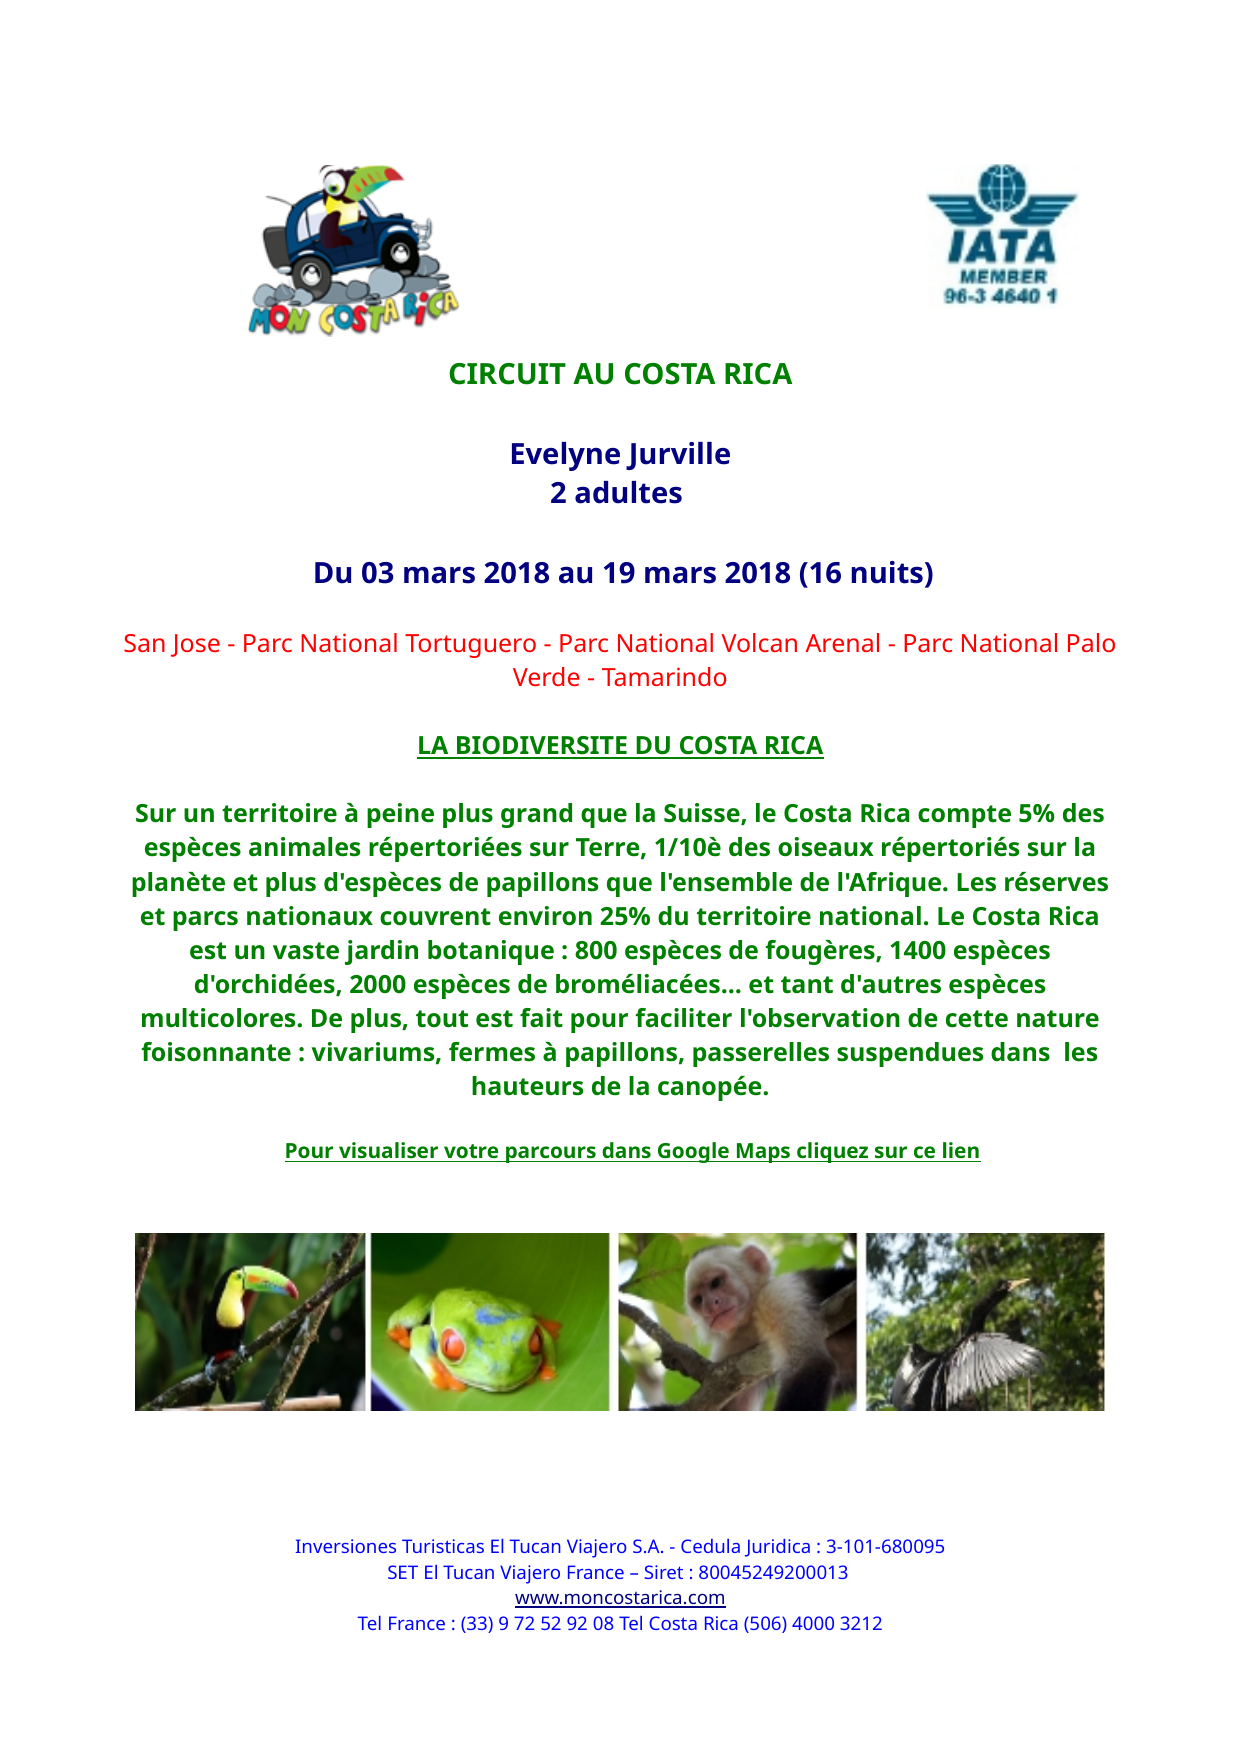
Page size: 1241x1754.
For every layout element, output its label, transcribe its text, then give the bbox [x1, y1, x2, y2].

text Du 03 mars 2018 au 19 mars 2018 (16 nuits) [118, 552, 1122, 592]
text Evelyne Jurville [118, 433, 1122, 473]
table_header [620, 118, 1122, 353]
table_header [118, 118, 620, 353]
text San Jose - Parc National Tortuguero - Parc National Volcan Arenal - Parc National Palo Verde - Tamarindo [118, 626, 1122, 694]
text Sur un territoire à peine plus grand que la Suisse, le Costa Rica compte 5% des espèces animales répertoriées sur Terre, 1/10è des oiseaux répertoriés sur la planète et plus d'espèces de papillons que l'ensemble de l'Afrique. Les réserves et parcs nationaux couvrent environ 25% du territoire national. Le Costa Rica est un vaste jardin botanique : 800 espèces de fougères, 1400 espèces d'orchidées, 2000 espèces de broméliacées... et tant d'autres espèces multicolores. De plus, tout est fait pour faciliter l'observation de cette nature foisonnante : vivariums, fermes à papillons, passerelles suspendues dans les hauteurs de la canopée. [118, 796, 1122, 1103]
text Pour visualiser votre parcours dans Google Maps cliquez sur ce lien [118, 1137, 1146, 1165]
text 2 adultes [118, 473, 1122, 512]
picture [135, 1233, 1116, 1411]
text CIRCUIT AU COSTA RICA [118, 353, 1122, 393]
text LA BIODIVERSITE DU COSTA RICA [118, 728, 1122, 762]
picture [926, 164, 1080, 309]
picture [248, 165, 460, 337]
